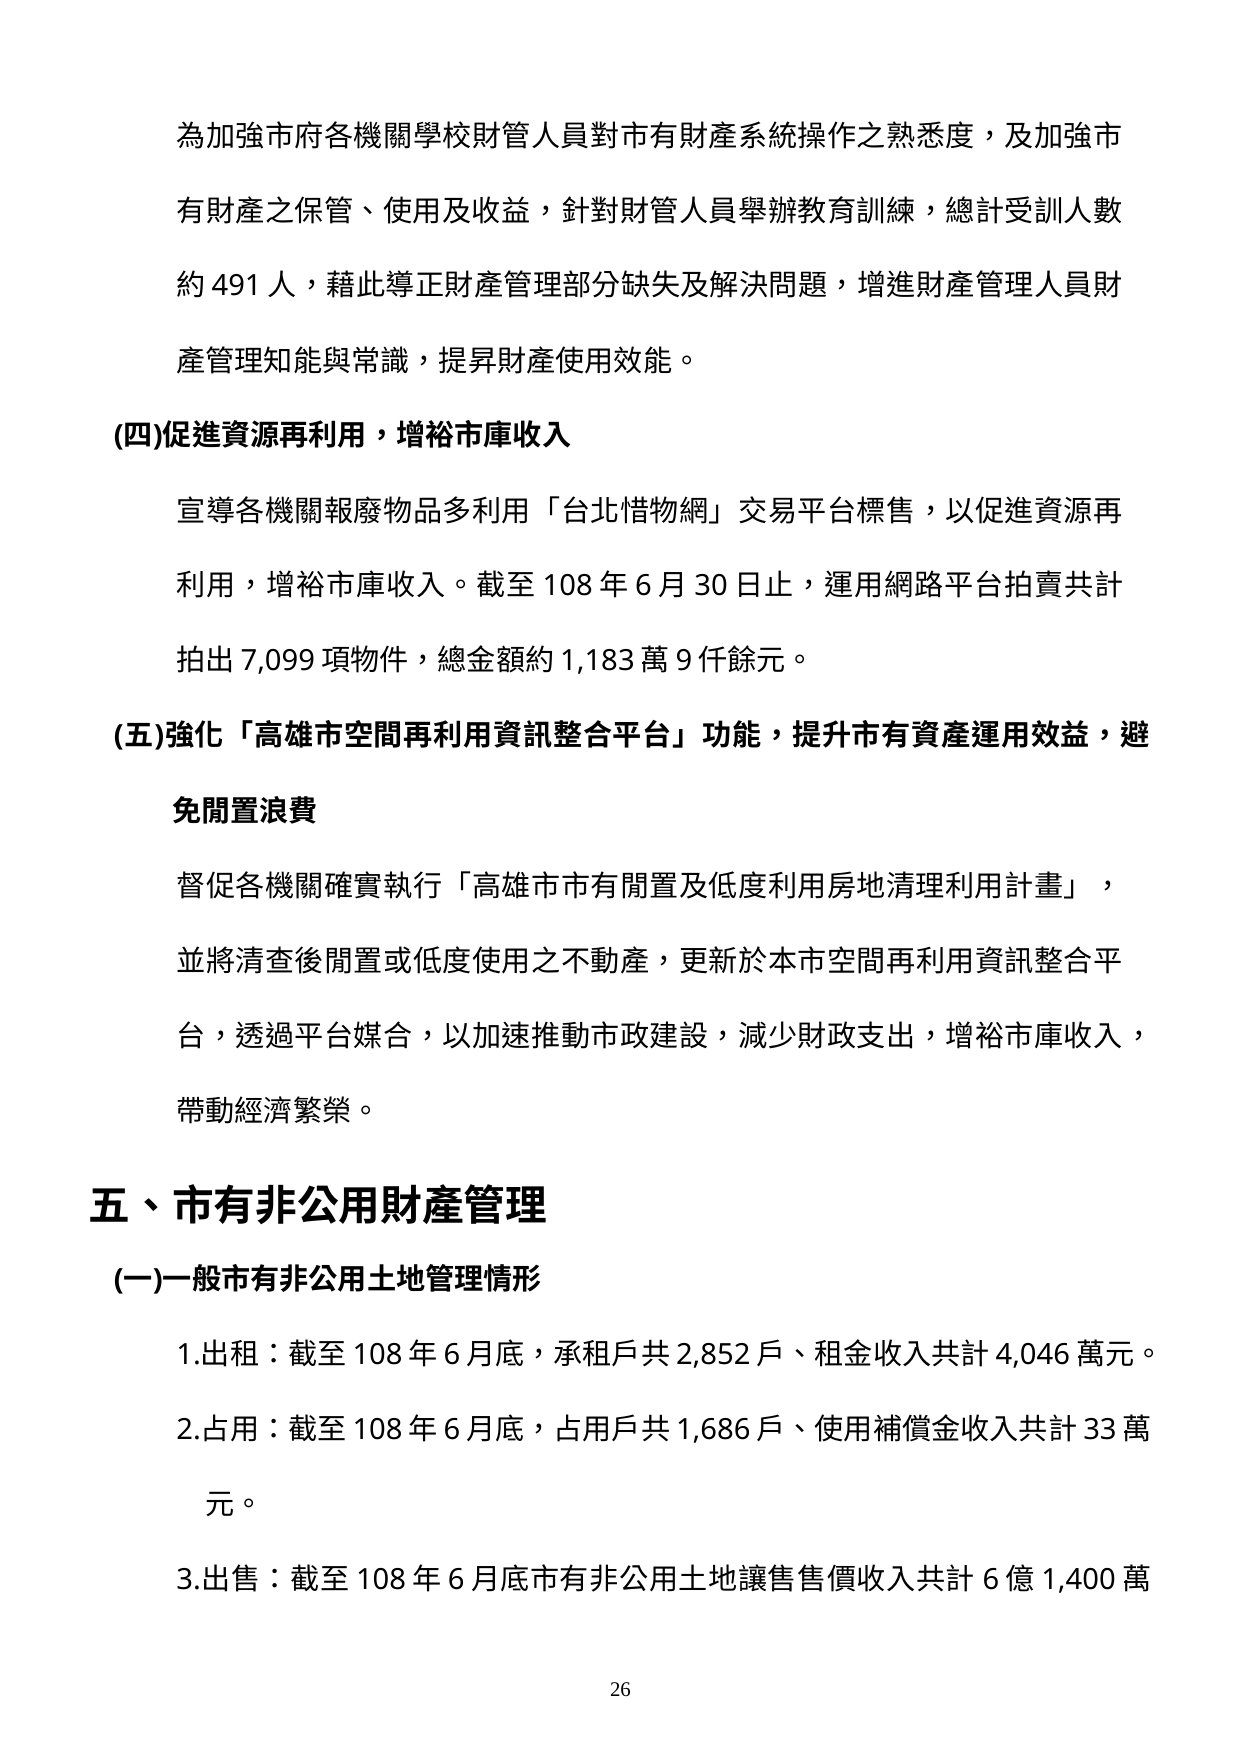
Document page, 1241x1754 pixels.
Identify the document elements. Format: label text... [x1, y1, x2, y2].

text 2.占用：截至108年6月底，占用戶共1,686戶、使用補償金收入共計33萬元。 [176, 1383, 1152, 1533]
text 督促各機關確實執行「高雄市市有閒置及低度利用房地清理利用計畫」，並將清查後閒置或低度使用之不動產，更新於本市空間再利用資訊整合平台，透過平台媒合，以加速推動市政建設，減少財政支出，增裕市庫收入，帶動經濟繁榮。 [176, 839, 1124, 1139]
text (四)促進資源再利用，增裕市庫收入 [114, 389, 1152, 464]
text 五、市有非公用財產管理 [89, 1158, 1152, 1233]
text 3.出售：截至108年6月底市有非公用土地讓售售價收入共計6億1,400萬 [176, 1533, 1152, 1608]
text 為加強市府各機關學校財管人員對市有財產系統操作之熟悉度，及加強市有財產之保管、使用及收益，針對財管人員舉辦教育訓練，總計受訓人數約491人，藉此導正財產管理部分缺失及解決問題，增進財產管理人員財產管理知能與常識，提昇財產使用效能。 [176, 89, 1124, 389]
text 宣導各機關報廢物品多利用「台北惜物網」交易平台標售，以促進資源再利用，增裕市庫收入。截至108年6月30日止，運用網路平台拍賣共計拍出7,099項物件，總金額約1,183萬9仟餘元。 [176, 464, 1124, 689]
text (一)一般市有非公用土地管理情形 [114, 1233, 1152, 1308]
text 1.出租：截至108年6月底，承租戶共2,852戶、租金收入共計4,046萬元。 [176, 1308, 1152, 1383]
text (五)強化「高雄市空間再利用資訊整合平台」功能，提升市有資產運用效益，避免閒置浪費 [114, 689, 1152, 839]
